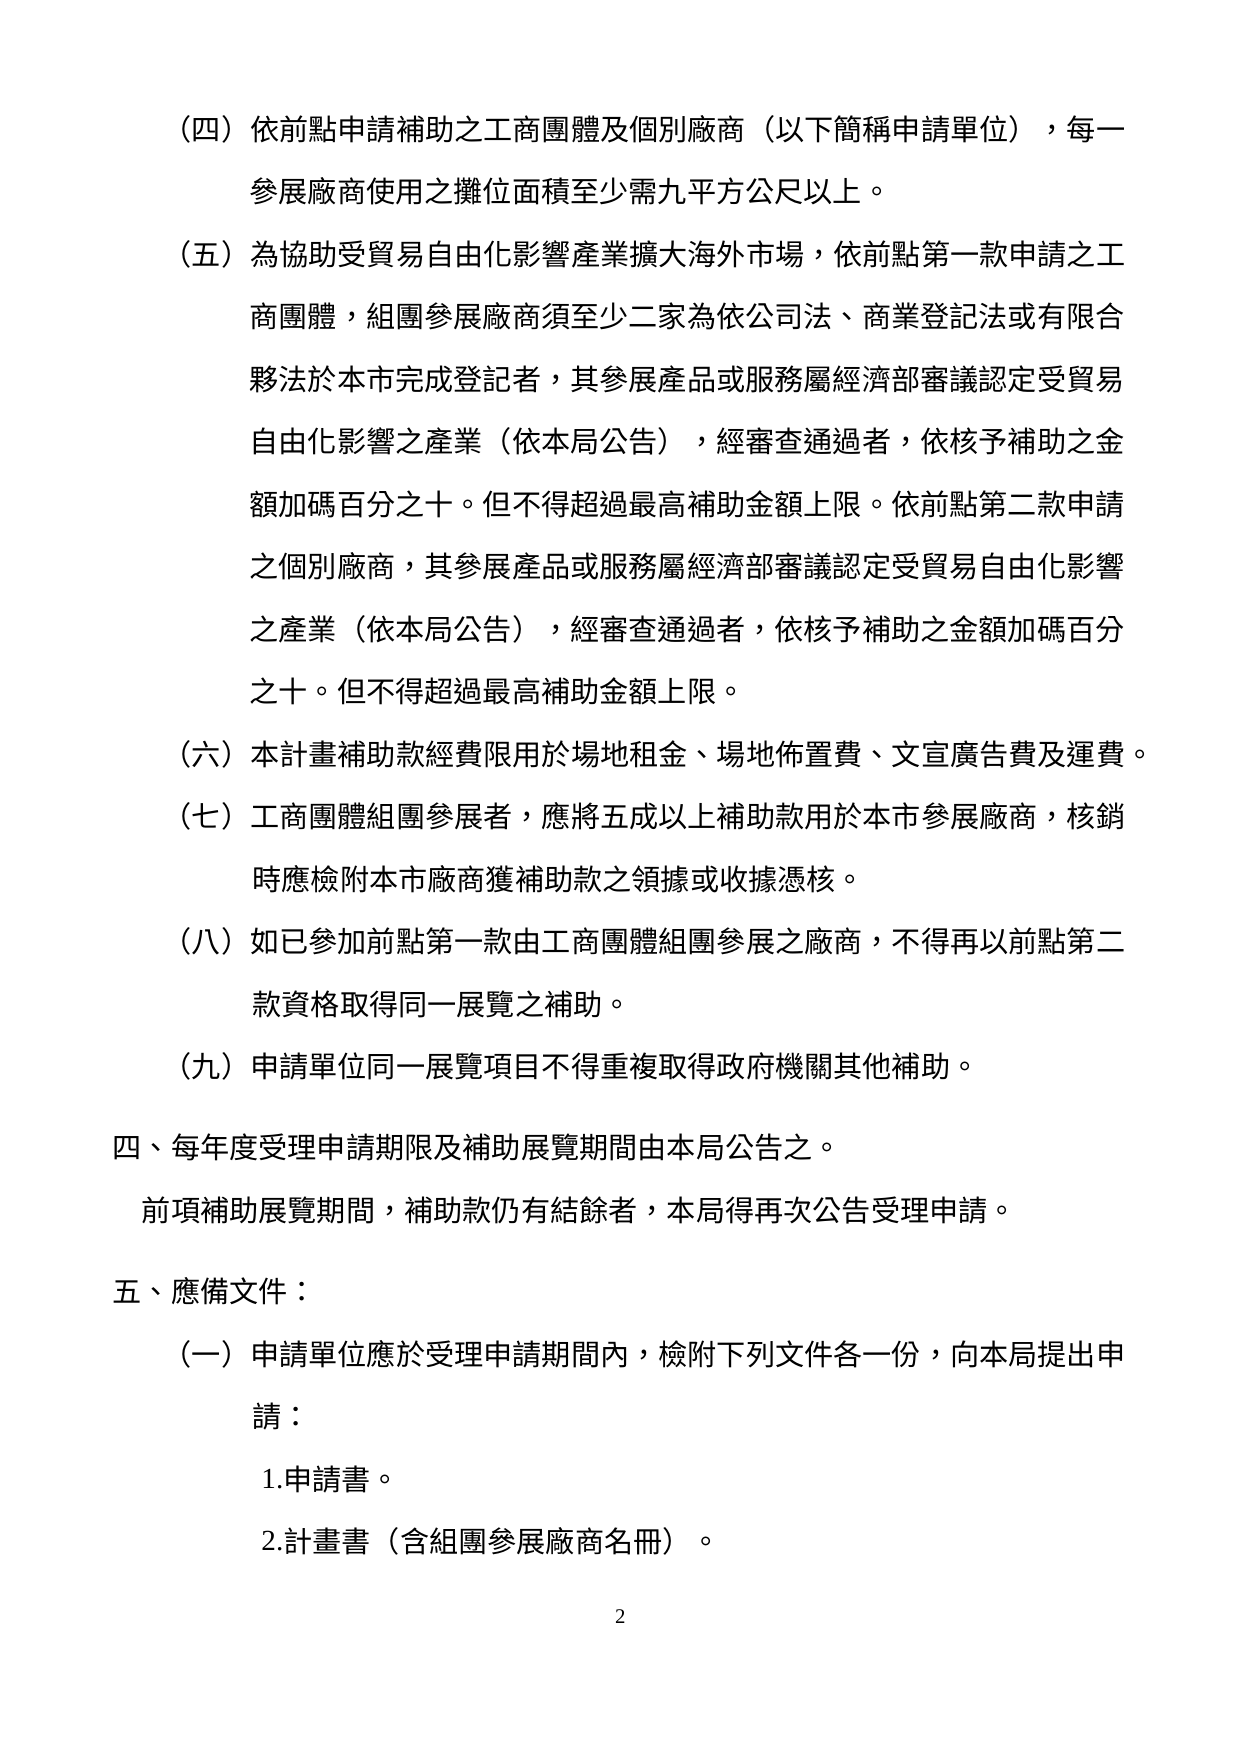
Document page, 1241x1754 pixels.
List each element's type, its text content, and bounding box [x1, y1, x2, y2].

text 五、應備文件： [112, 1259, 1128, 1321]
text 1.申請書。 [261, 1446, 1128, 1509]
text （四）依前點申請補助之工商團體及個別廠商（以下簡稱申請單位），每一參展廠商使用之攤位面積至少需九平方公尺以上。 [162, 96, 1128, 221]
text 2.計畫書（含組團參展廠商名冊）。 [261, 1509, 1128, 1571]
text （六）本計畫補助款經費限用於場地租金、場地佈置費、文宣廣告費及運費。 [162, 721, 1128, 784]
text （七）工商團體組團參展者，應將五成以上補助款用於本市參展廠商，核銷時應檢附本市廠商獲補助款之領據或收據憑核。 [162, 784, 1128, 909]
text （九）申請單位同一展覽項目不得重複取得政府機關其他補助。 [162, 1034, 1128, 1096]
text 四、每年度受理申請期限及補助展覽期間由本局公告之。 前項補助展覽期間，補助款仍有結餘者，本局得再次公告受理申請。 [112, 1115, 1128, 1240]
text （五）為協助受貿易自由化影響產業擴大海外市場，依前點第一款申請之工商團體，組團參展廠商須至少二家為依公司法、商業登記法或有限合夥法於本市完成登記者，其參展產品或服務屬經濟部審議認定受貿易自由化影響之產業（依本局公告），經審查通過者，依核予補助之金額加碼百分之十。但不得超過最高補助金額上限。依前點第二款申請之個別廠商，其參展產品或服務屬經濟部審議認定受貿易自由化影響之產業（依本局公告），經審查通過者，依核予補助之金額加碼百分之十。但不得超過最高補助金額上限。 [162, 221, 1128, 721]
text （一）申請單位應於受理申請期間內，檢附下列文件各一份，向本局提出申請： [162, 1321, 1128, 1446]
text （八）如已參加前點第一款由工商團體組團參展之廠商，不得再以前點第二款資格取得同一展覽之補助。 [162, 909, 1128, 1034]
